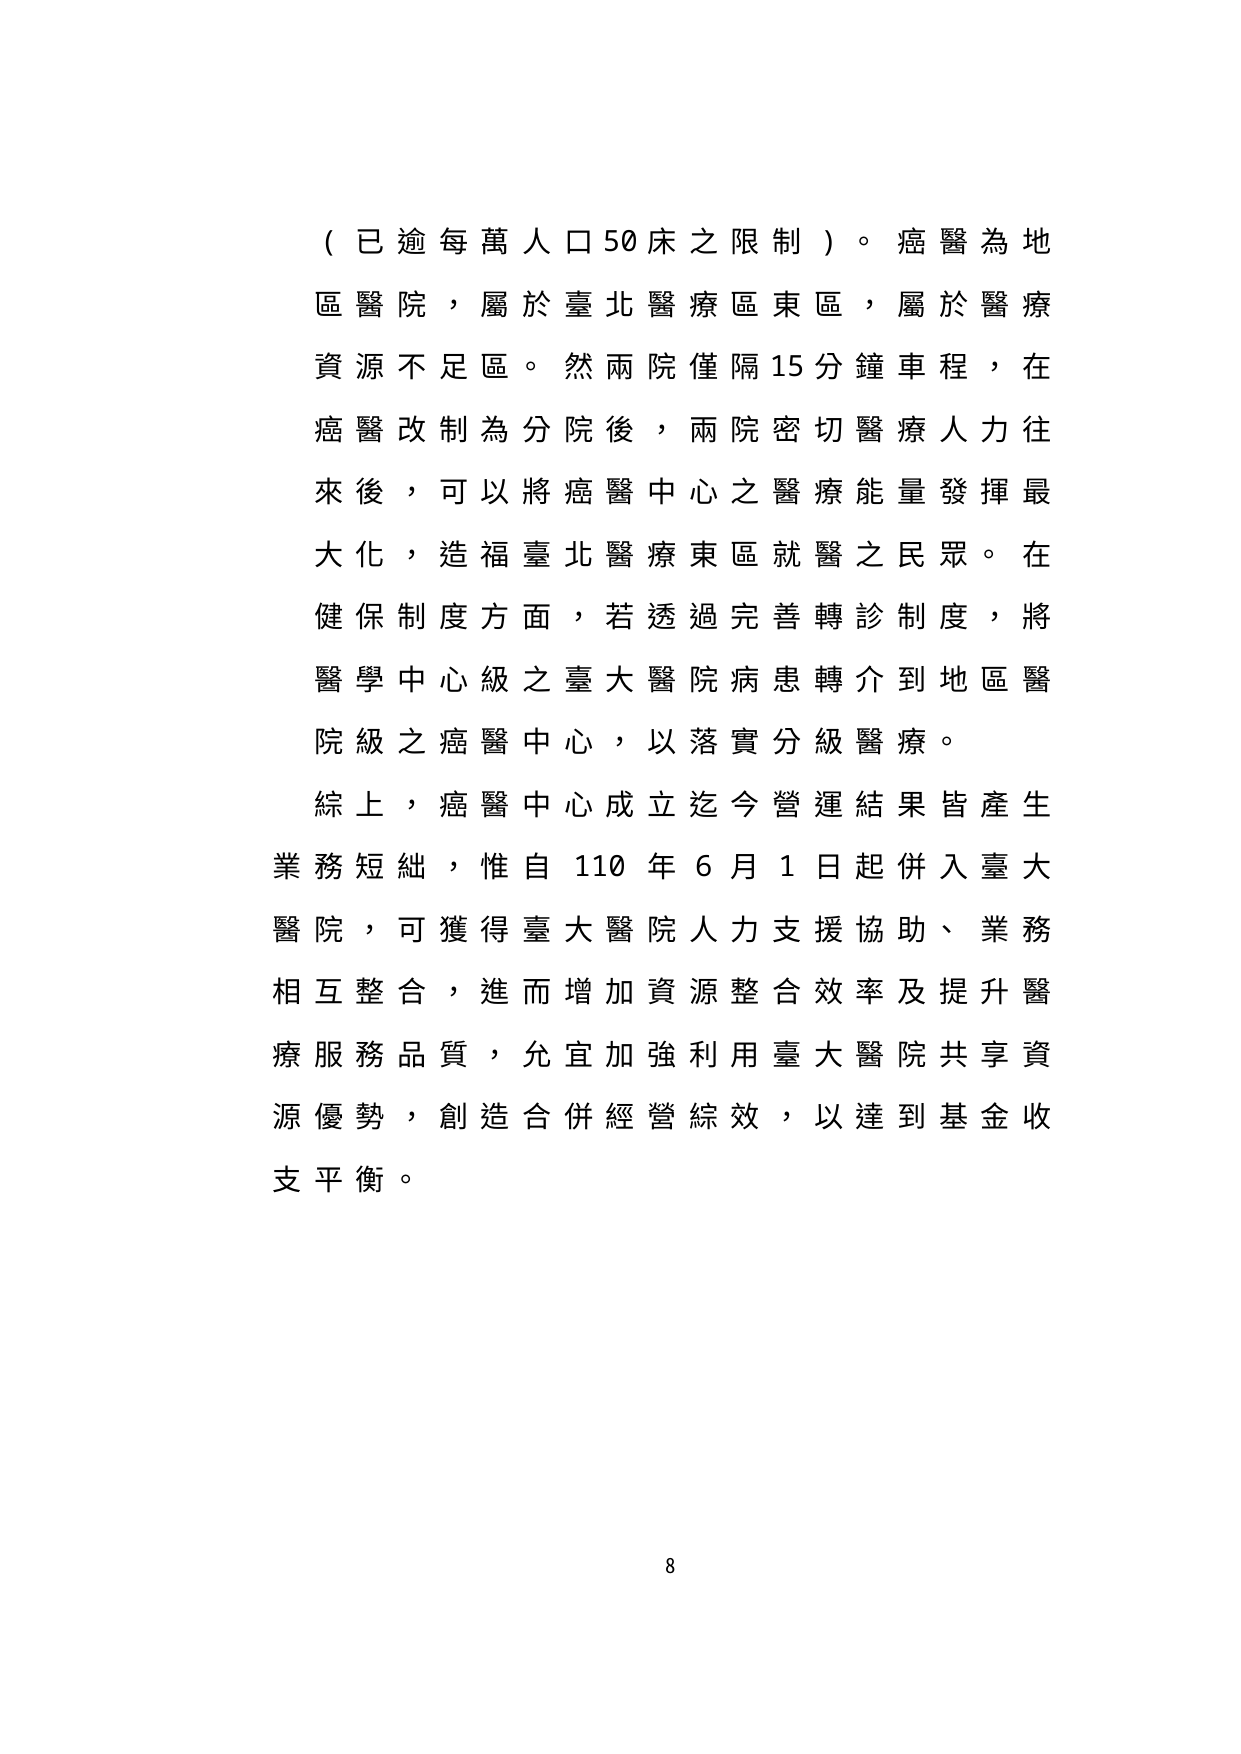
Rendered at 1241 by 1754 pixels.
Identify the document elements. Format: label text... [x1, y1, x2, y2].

text 綜上，癌醫中心成立迄今營運結果皆產生業務短絀，惟自110年6月1日起併入臺大醫院，可獲得臺大醫院人力支援協助、業務相互整合，進而增加資源整合效率及提升醫療服務品質，允宜加強利用臺大醫院共享資源優勢，創造合併經營綜效，以達到基金收支平衡。 [242, 761, 1058, 1198]
text 4.醫學中心與地區醫院功能互補：在醫療資源分配上，臺大醫院為醫學中心級醫院，屬於臺北醫療區中區，為醫療資源過賸區(已逾每萬人口50床之限制)。癌醫為地區醫院，屬於臺北醫療區東區，屬於醫療資源不足區。然兩院僅隔15分鐘車程，在癌醫改制為分院後，兩院密切醫療人力往來後，可以將癌醫中心之醫療能量發揮最大化，造福臺北醫療東區就醫之民眾。在健保制度方面，若透過完善轉診制度，將醫學中心級之臺大醫院病患轉介到地區醫院級之癌醫中心，以落實分級醫療。 [271, 198, 1058, 761]
